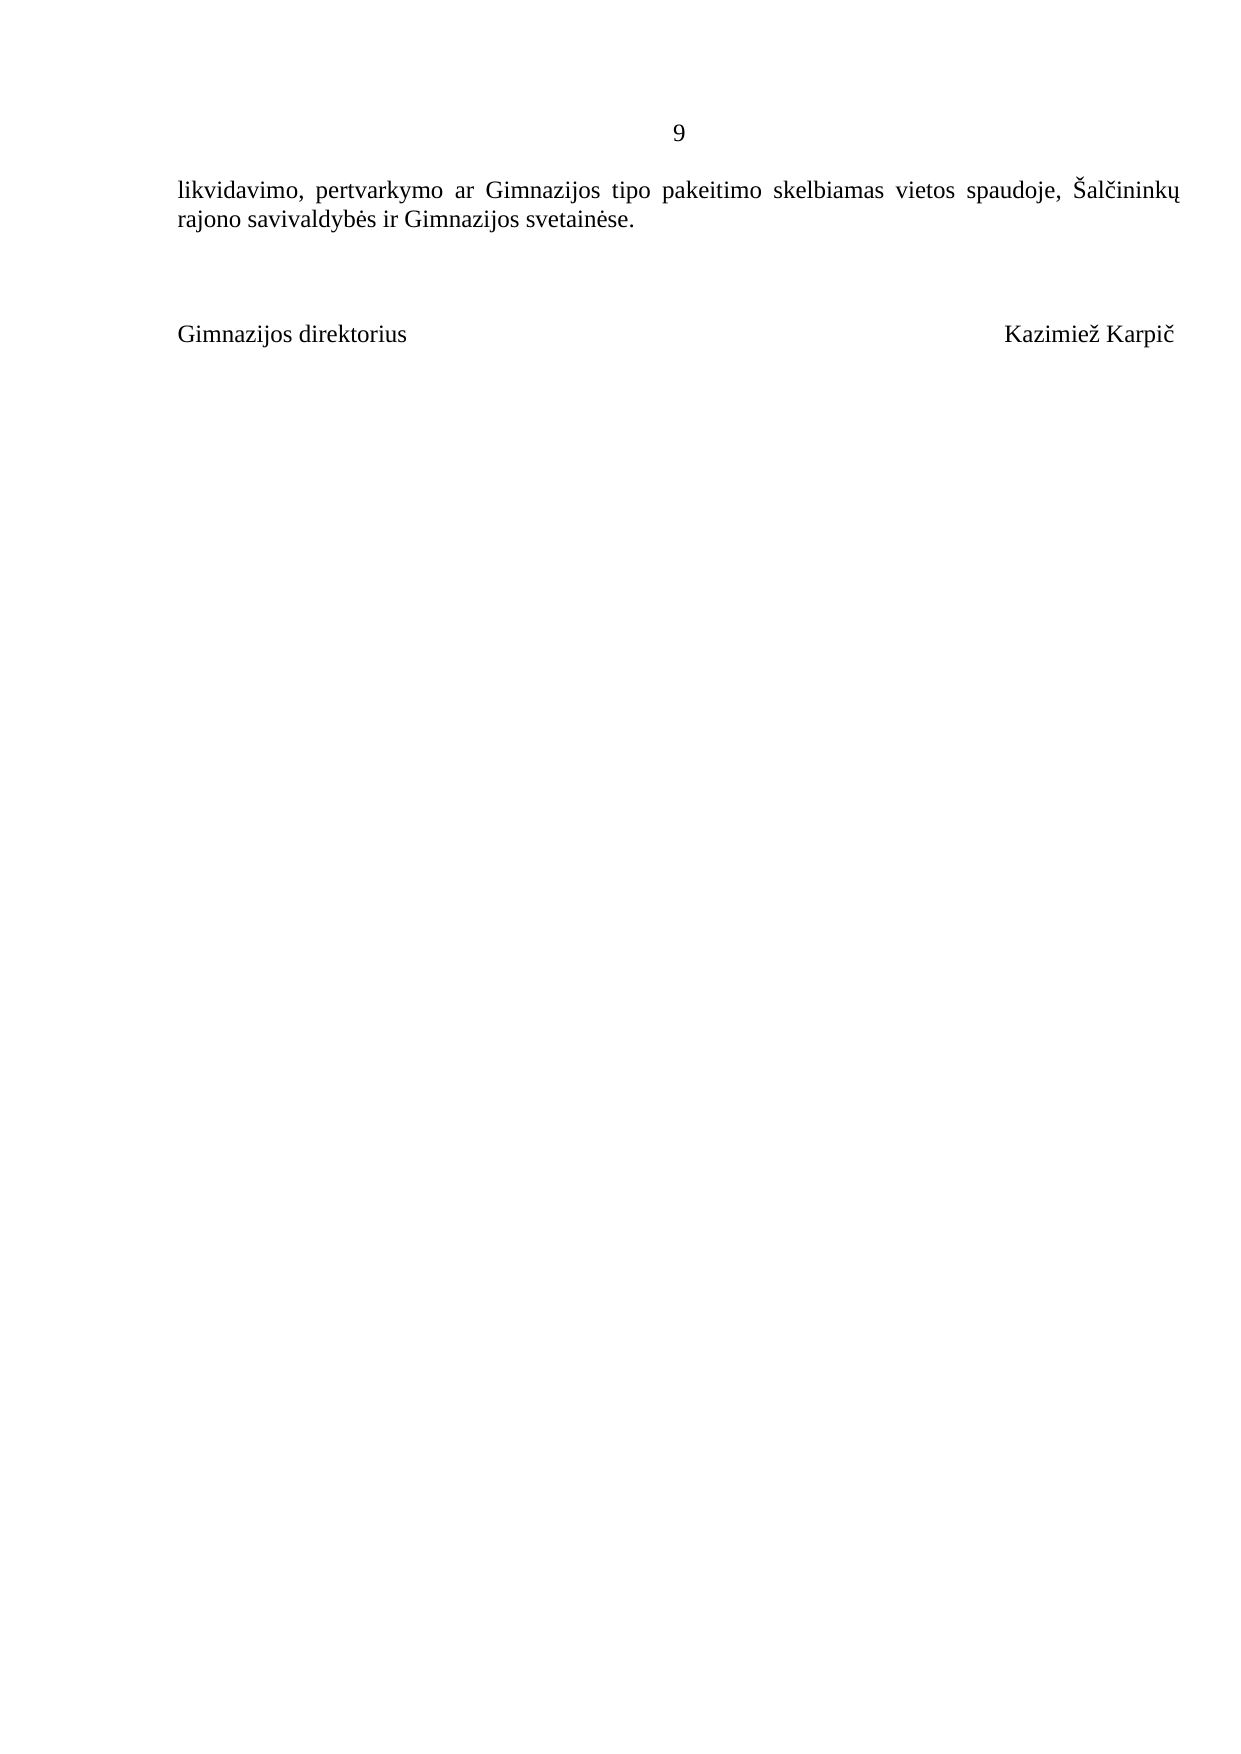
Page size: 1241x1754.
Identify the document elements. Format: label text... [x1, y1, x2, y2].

text Gimnazijos direktorius Kazimiež Karpič [177, 319, 1181, 348]
text likvidavimo, pertvarkymo ar Gimnazijos tipo pakeitimo skelbiamas vietos spaudoje, Šalčininkų rajono savivaldybės ir Gimnazijos svetainėse. [177, 176, 1181, 233]
